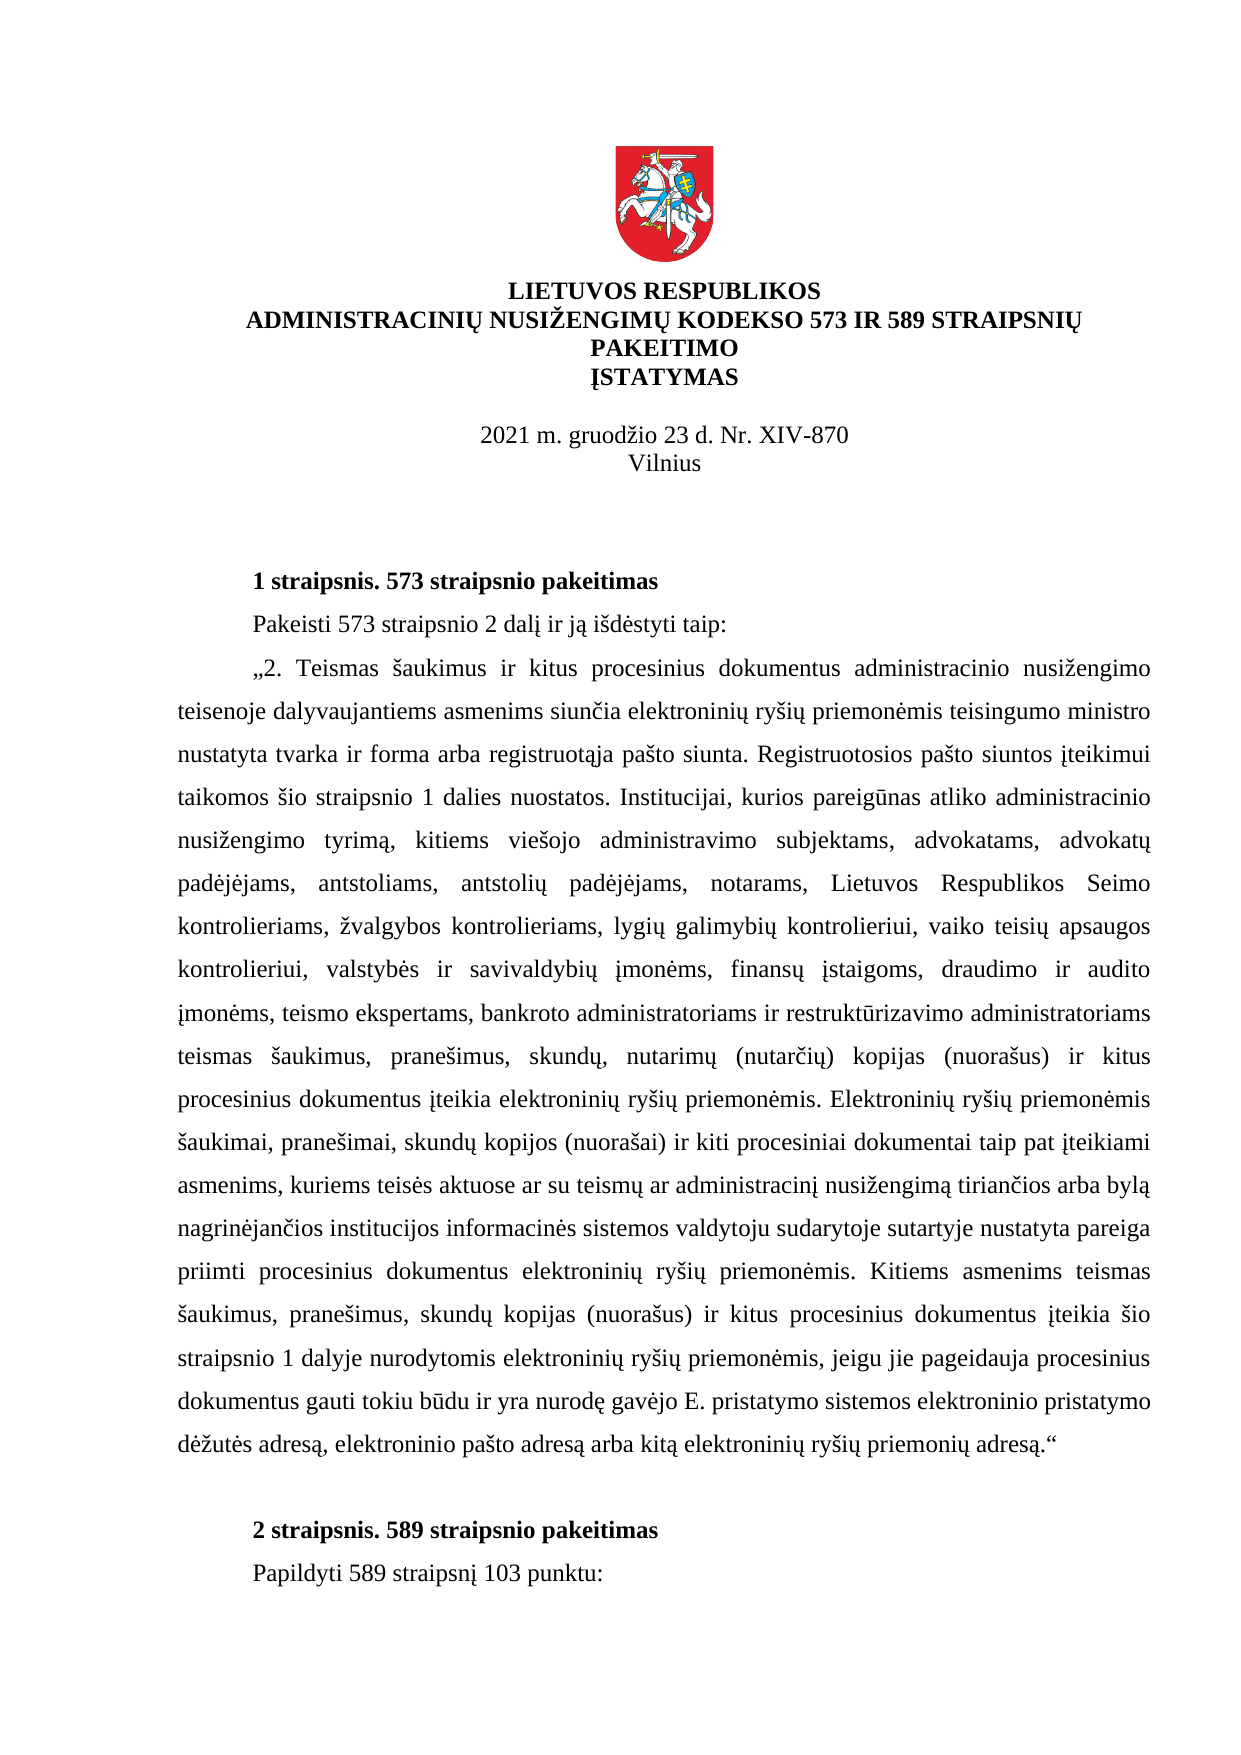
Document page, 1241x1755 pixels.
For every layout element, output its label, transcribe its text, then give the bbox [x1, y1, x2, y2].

text Pakeisti 573 straipsnio 2 dalį ir ją išdėstyti taip: [177, 609, 1152, 638]
text Papildyti 589 straipsnį 103 punktu: [177, 1558, 1152, 1587]
text 2 straipsnis. 589 straipsnio pakeitimas [177, 1515, 1152, 1544]
text Vilnius [177, 448, 1152, 477]
text LIETUVOS RESPUBLIKOS [177, 276, 1152, 305]
text 1 straipsnis. 573 straipsnio pakeitimas [177, 566, 1152, 595]
text „2. Teismas šaukimus ir kitus procesinius dokumentus administracinio nusižengimo teisenoje dalyvaujantiems asmenims siunčia elektroninių ryšių priemonėmis teisingumo ministro nustatyta tvarka ir forma arba registruotąja pašto siunta. Registruotosios pašto siuntos įteikimui taikomos šio straipsnio 1 dalies nuostatos. Institucijai, kurios pareigūnas atliko administracinio nusižengimo tyrimą, kitiems viešojo administravimo subjektams, advokatams, advokatų padėjėjams, antstoliams, antstolių padėjėjams, notarams, Lietuvos Respublikos Seimo kontrolieriams, žvalgybos kontrolieriams, lygių galimybių kontrolieriui, vaiko teisių apsaugos kontrolieriui, valstybės ir savivaldybių įmonėms, finansų įstaigoms, draudimo ir audito įmonėms, teismo ekspertams, bankroto administratoriams ir restruktūrizavimo administratoriams teismas šaukimus, pranešimus, skundų, nutarimų (nutarčių) kopijas (nuorašus) ir kitus procesinius dokumentus įteikia elektroninių ryšių priemonėmis. Elektroninių ryšių priemonėmis šaukimai, pranešimai, skundų kopijos (nuorašai) ir kiti procesiniai dokumentai taip pat įteikiami asmenims, kuriems teisės aktuose ar su teismų ar administracinį nusižengimą tiriančios arba bylą nagrinėjančios institucijos informacinės sistemos valdytoju sudarytoje sutartyje nustatyta pareiga priimti procesinius dokumentus elektroninių ryšių priemonėmis. Kitiems asmenims teismas šaukimus, pranešimus, skundų kopijas (nuorašus) ir kitus procesinius dokumentus įteikia šio straipsnio 1 dalyje nurodytomis elektroninių ryšių priemonėmis, jeigu jie pageidauja procesinius dokumentus gauti tokiu būdu ir yra nurodę gavėjo E. pristatymo sistemos elektroninio pristatymo dėžutės adresą, elektroninio pašto adresą arba kitą elektroninių ryšių priemonių adresą.“ [177, 653, 1152, 1458]
text ĮSTATYMAS [177, 362, 1152, 391]
text ADMINISTRACINIŲ NUSIŽENGIMŲ KODEKSO 573 IR 589 STRAIPSNIŲ PAKEITIMO [177, 305, 1152, 362]
text 2021 m. gruodžio 23 d. Nr. XIV-870 [177, 420, 1152, 448]
